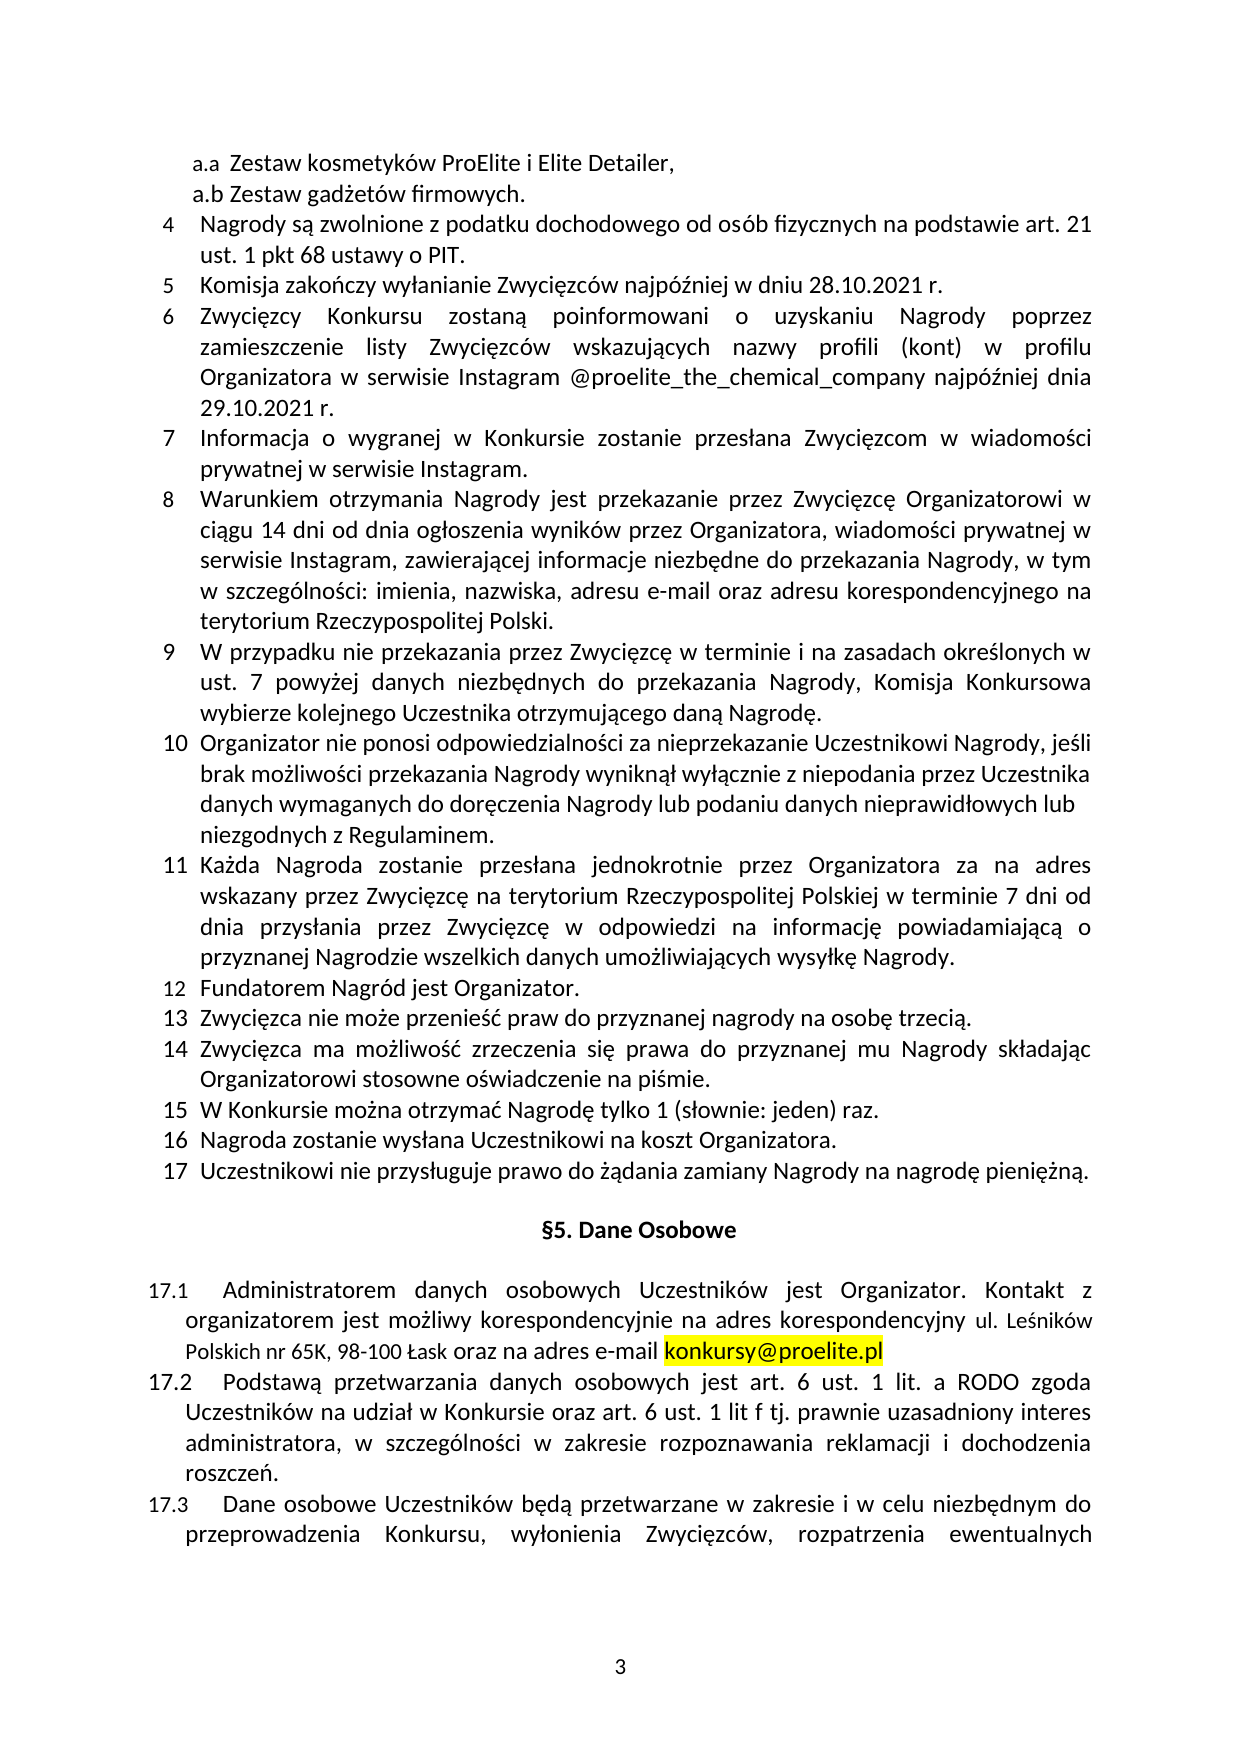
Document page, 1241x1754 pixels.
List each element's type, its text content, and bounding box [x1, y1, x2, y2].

list Zestaw gadżetów firmowych. [192, 178, 1093, 209]
list Zwycięzcy Konkursu zostaną poinformowani o uzyskaniu Nagrody poprzez zamieszczenie listy Zwycięzców wskazujących nazwy profili (kont) w profilu Organizatora w serwisie Instagram @proelite_the_chemical_company najpóźniej dnia 29.10.2021 r. [162, 300, 1093, 422]
list Fundatorem Nagród jest Organizator. [162, 972, 1093, 1002]
list W przypadku nie przekazania przez Zwycięzcę w terminie i na zasadach określonych w ust. 7 powyżej danych niezbędnych do przekazania Nagrody, Komisja Konkursowa wybierze kolejnego Uczestnika otrzymującego daną Nagrodę. [162, 636, 1093, 727]
list Każda Nagroda zostanie przesłana jednokrotnie przez Organizatora za na adres wskazany przez Zwycięzcę na terytorium Rzeczypospolitej Polskiej w terminie 7 dni od dnia przysłania przez Zwycięzcę w odpowiedzi na informację powiadamiającą o przyznanej Nagrodzie wszelkich danych umożliwiających wysyłkę Nagrody. [162, 849, 1093, 972]
list Podstawą przetwarzania danych osobowych jest art. 6 ust. 1 lit. a RODO zgoda Uczestników na udział w Konkursie oraz art. 6 ust. 1 lit f tj. prawnie uzasadniony interes administratora, w szczególności w zakresie rozpoznawania reklamacji i dochodzenia roszczeń. [148, 1366, 1093, 1488]
list W Konkursie można otrzymać Nagrodę tylko 1 (słownie: jeden) raz. [162, 1094, 1093, 1124]
list Organizator nie ponosi odpowiedzialności za nieprzekazanie Uczestnikowi Nagrody, jeśli brak możliwości przekazania Nagrody wyniknął wyłącznie z niepodania przez Uczestnika danych wymaganych do doręczenia Nagrody lub podaniu danych nieprawidłowych lub niezgodnych z Regulaminem. [162, 727, 1093, 849]
list Informacja o wygranej w Konkursie zostanie przesłana Zwycięzcom w wiadomości prywatnej w serwisie Instagram. [162, 422, 1093, 483]
list Administratorem danych osobowych Uczestników jest Organizator. Kontakt z organizatorem jest możliwy korespondencyjnie na adres korespondencyjny ul. Leśników Polskich nr 65K, 98-100 Łask oraz na adres e-mail konkursy@proelite.pl [148, 1274, 1093, 1366]
list Zestaw kosmetyków ProElite i Elite Detailer, [192, 148, 1093, 178]
list Uczestnikowi nie przysługuje prawo do żądania zamiany Nagrody na nagrodę pieniężną. [162, 1155, 1093, 1185]
list Zwycięzca ma możliwość zrzeczenia się prawa do przyznanej mu Nagrody składając Organizatorowi stosowne oświadczenie na piśmie. [162, 1033, 1093, 1094]
list Dane osobowe Uczestników będą przetwarzane w zakresie i w celu niezbędnym do przeprowadzenia Konkursu, wyłonienia Zwycięzców, rozpatrzenia ewentualnych [148, 1488, 1093, 1549]
list Zwycięzca nie może przenieść praw do przyznanej nagrody na osobę trzecią. [162, 1002, 1093, 1033]
list Nagrody są zwolnione z podatku dochodowego od osób fizycznych na podstawie art. 21 ust. 1 pkt 68 ustawy o PIT. [162, 209, 1093, 270]
list Nagroda zostanie wysłana Uczestnikowi na koszt Organizatora. [162, 1124, 1093, 1155]
list Warunkiem otrzymania Nagrody jest przekazanie przez Zwycięzcę Organizatorowi w ciągu 14 dni od dnia ogłoszenia wyników przez Organizatora, wiadomości prywatnej w serwisie Instagram, zawierającej informacje niezbędne do przekazania Nagrody, w tym w szczególności: imienia, nazwiska, adresu e-mail oraz adresu korespondencyjnego na terytorium Rzeczypospolitej Polski. [162, 483, 1093, 636]
text §5. Dane Osobowe [185, 1214, 1093, 1245]
list Komisja zakończy wyłanianie Zwycięzców najpóźniej w dniu 28.10.2021 r. [162, 270, 1093, 300]
